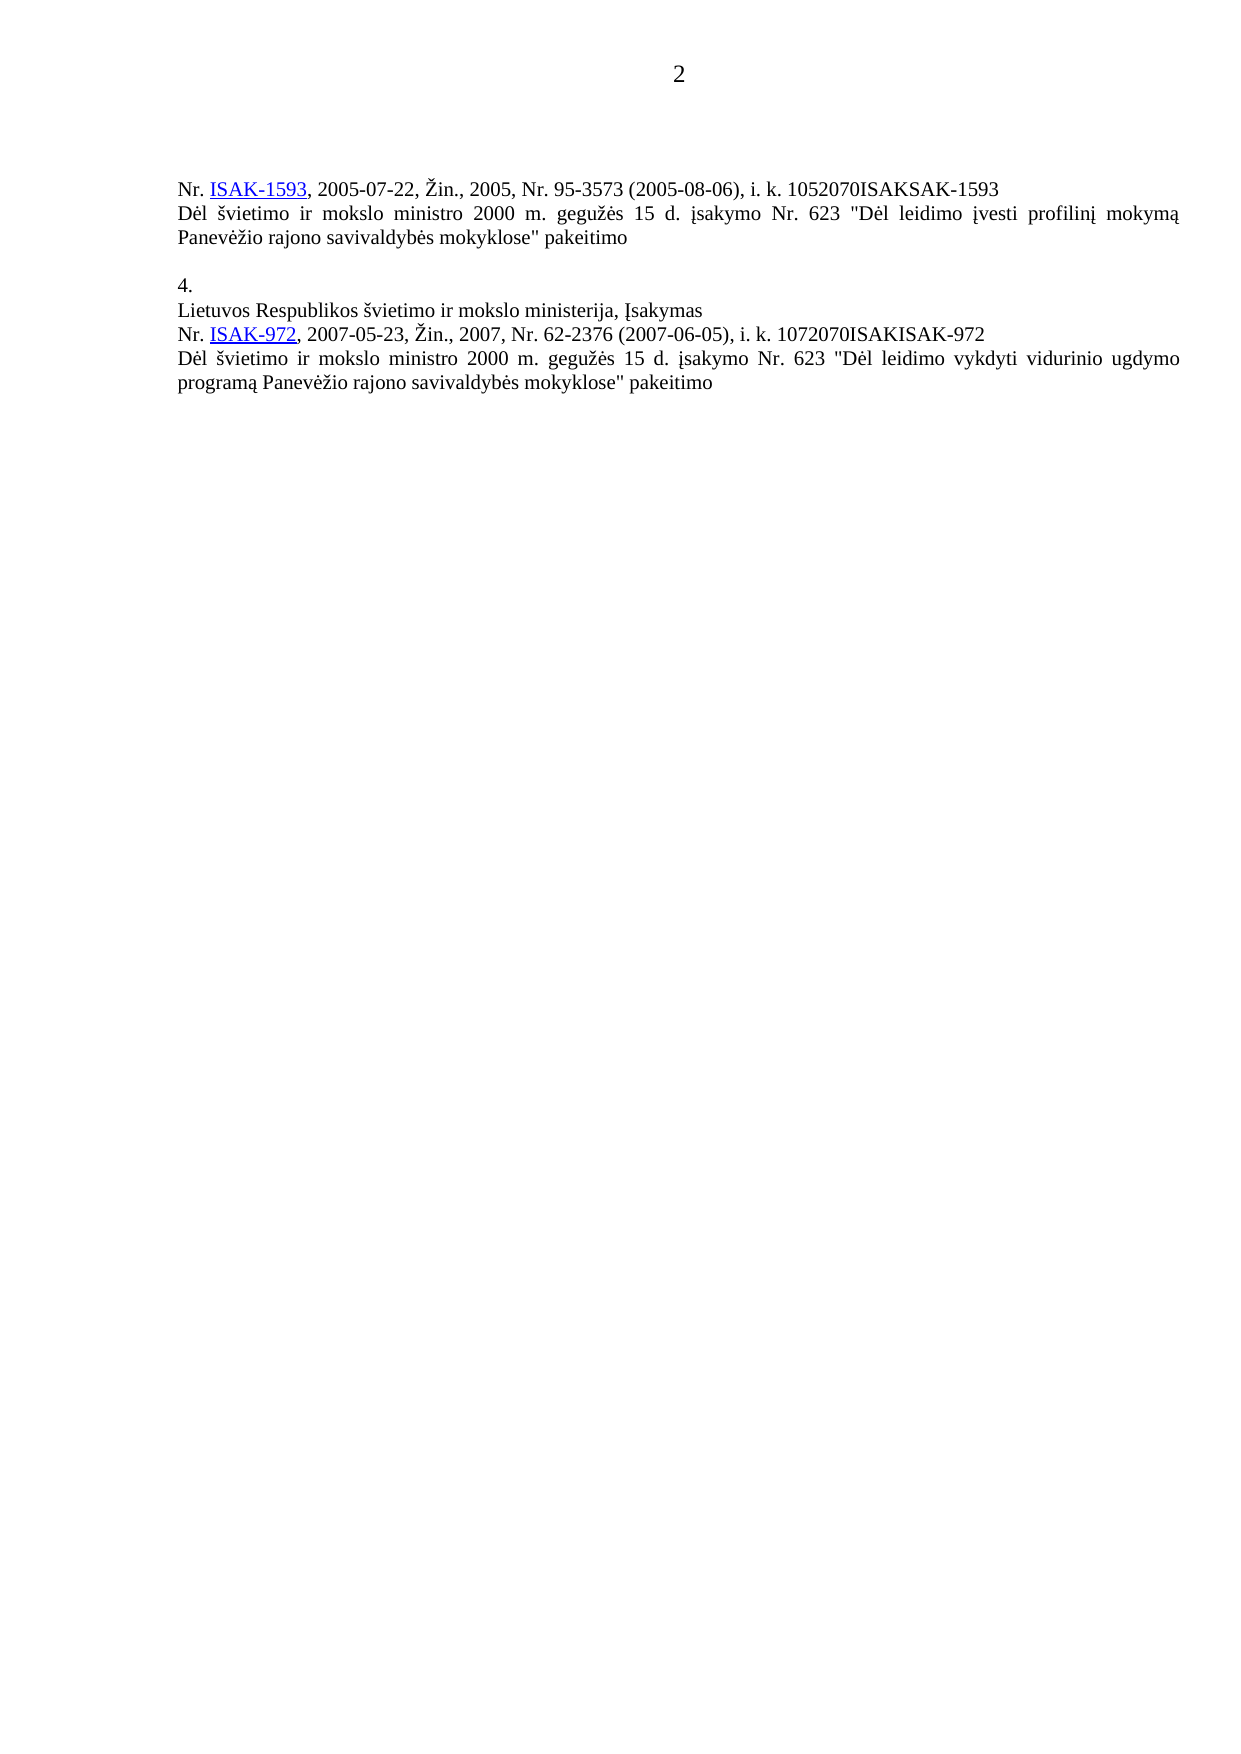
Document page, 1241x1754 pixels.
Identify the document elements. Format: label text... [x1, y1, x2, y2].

text Dėl švietimo ir mokslo ministro 2000 m. gegužės 15 d. įsakymo Nr. 623 "Dėl leidimo vykdyti vidurinio ugdymo programą Panevėžio rajono savivaldybės mokyklose" pakeitimo [177, 346, 1181, 394]
text Nr. ISAK-1593, 2005-07-22, Žin., 2005, Nr. 95-3573 (2005-08-06), i. k. 1052070ISAKSAK-1593 [177, 177, 1181, 201]
text Lietuvos Respublikos švietimo ir mokslo ministerija, Įsakymas [177, 297, 1181, 322]
text 4. [177, 273, 1181, 297]
text Nr. ISAK-972, 2007-05-23, Žin., 2007, Nr. 62-2376 (2007-06-05), i. k. 1072070ISAKISAK-972 [177, 322, 1181, 346]
text Dėl švietimo ir mokslo ministro 2000 m. gegužės 15 d. įsakymo Nr. 623 "Dėl leidimo įvesti profilinį mokymą Panevėžio rajono savivaldybės mokyklose" pakeitimo [177, 201, 1181, 249]
